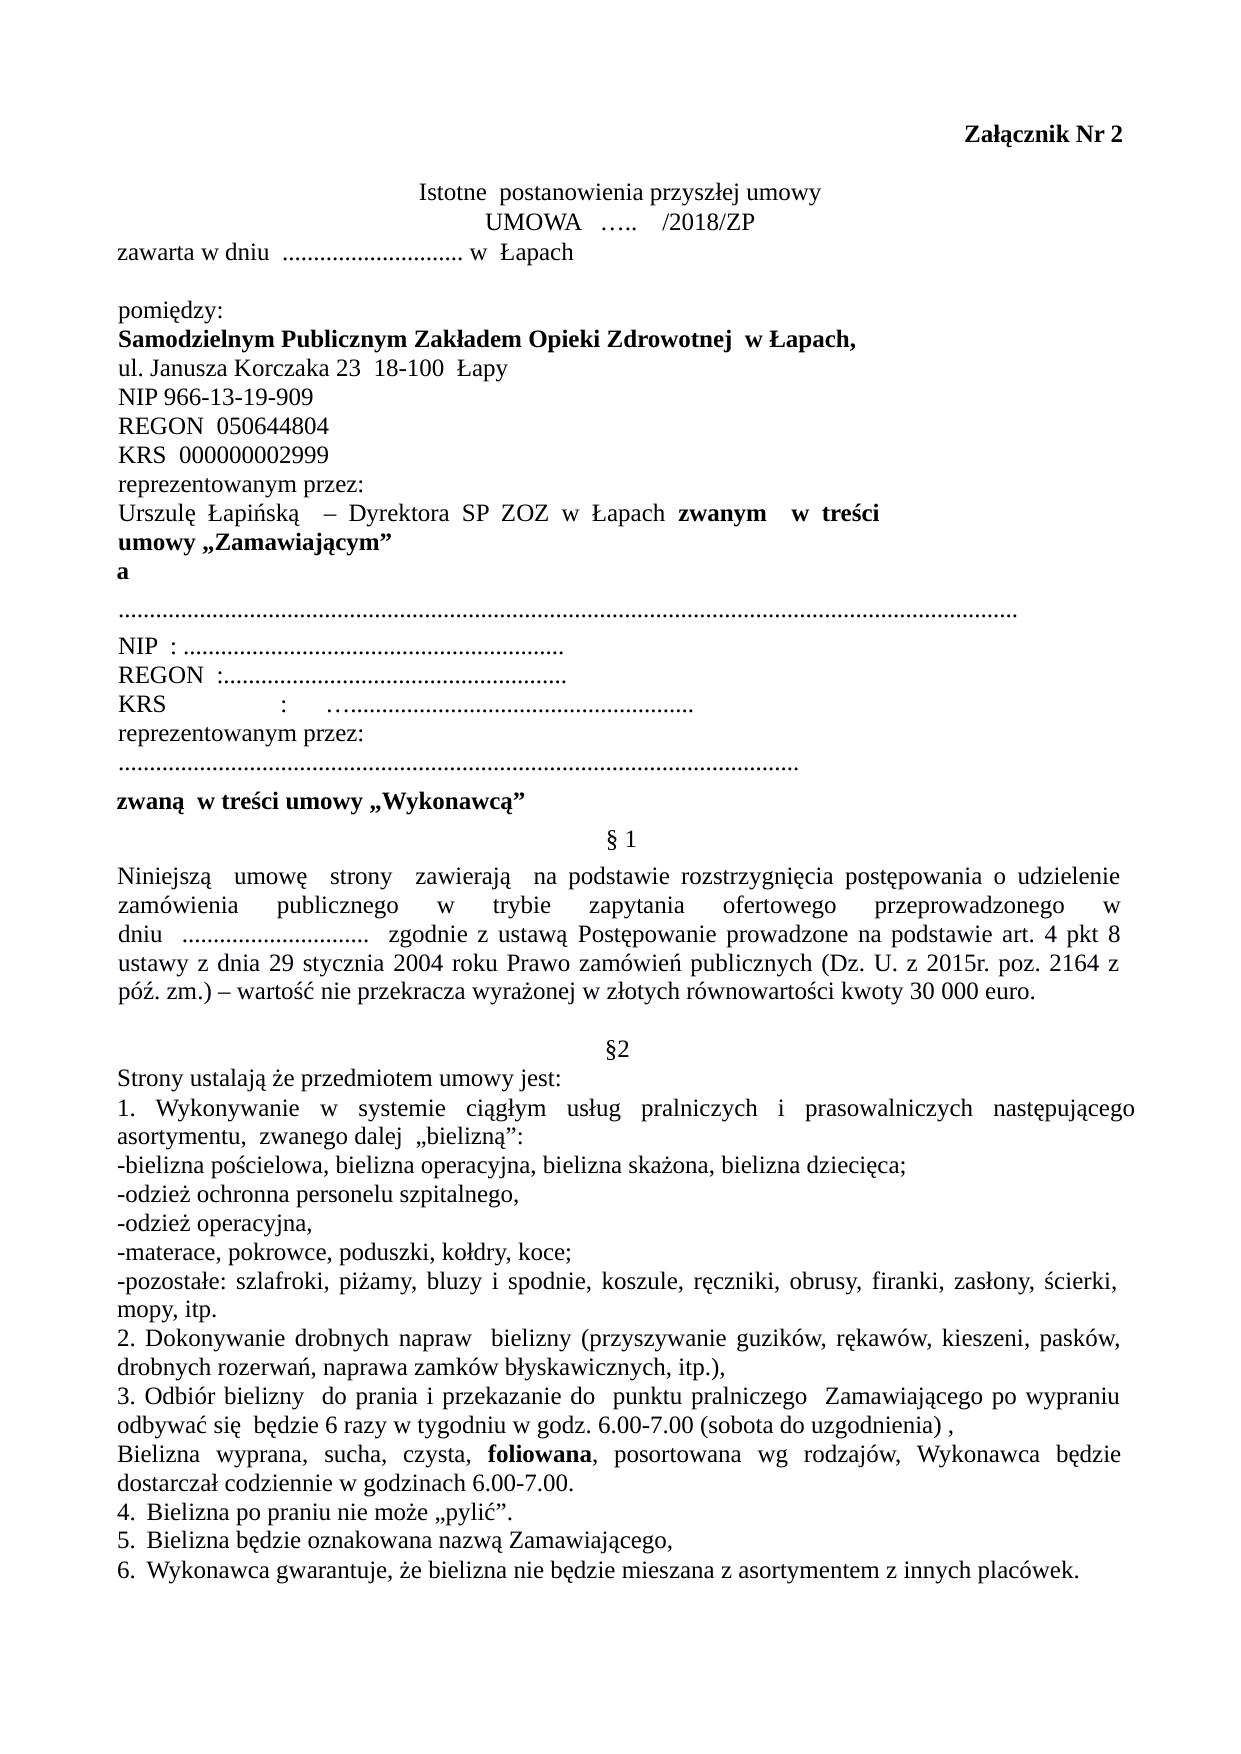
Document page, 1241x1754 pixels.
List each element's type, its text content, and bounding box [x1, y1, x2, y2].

text Bielizna wyprana, sucha, czysta, foliowana, posortowana wg rodzajów, Wykonawca będzie dostarczał codziennie w godzinach 6.00-7.00. [117, 1439, 1121, 1497]
text § 1 [120, 824, 1123, 852]
text 1. Wykonywanie w systemie ciągłym usług pralniczych i prasowalniczych następującego asortymentu, zwanego dalej „bielizną”: [117, 1093, 1136, 1150]
list Bielizna po praniu nie może „pylić”. [117, 1497, 1123, 1526]
text §2 [117, 1034, 696, 1063]
text 2. Dokonywanie drobnych napraw bielizny (przyszywanie guzików, rękawów, kieszeni, pasków, drobnych rozerwań, naprawa zamków błyskawicznych, itp.), [117, 1323, 1121, 1381]
text Urszulę Łapińską – Dyrektora SP ZOZ w Łapach zwanym w treści umowy „Zamawiającym” [118, 498, 879, 556]
text Istotne postanowienia przyszłej umowy [117, 177, 1123, 206]
text KRS 000000002999 [118, 440, 482, 469]
text Niniejszą umowę strony zawierają na podstawie rozstrzygnięcia postępowania o udzielenie zamówienia publicznego w trybie zapytania ofertowego przeprowadzonego w dniu .............................. zgodnie z ustawą Postępowanie prowadzone na podstawie art. 4 pkt 8 ustawy z dnia 29 stycznia 2004 roku Prawo zamówień publicznych (Dz. U. z 2015r. poz. 2164 z póź. zm.) – wartość nie przekracza wyrażonej w złotych równowartości kwoty 30 000 euro. [117, 861, 1121, 1005]
text NIP : ............................................................. [118, 631, 1121, 660]
text -bielizna pościelowa, bielizna operacyjna, bielizna skażona, bielizna dziecięca; [117, 1150, 1118, 1179]
text UMOWA ….. /2018/ZP [117, 207, 1123, 236]
text REGON 050644804 [118, 411, 1121, 440]
text Strony ustalają że przedmiotem umowy jest: [117, 1063, 696, 1092]
text Załącznik Nr 2 [117, 119, 1123, 148]
list Wykonawca gwarantuje, że bielizna nie będzie mieszana z asortymentem z innych placówek. [117, 1555, 1123, 1583]
text Samodzielnym Publicznym Zakładem Opieki Zdrowotnej w Łapach, [118, 324, 886, 352]
text reprezentowanym przez: [118, 469, 482, 498]
text ul. Janusza Korczaka 23 18-100 Łapy [118, 353, 886, 382]
text -pozostałe: szlafroki, piżamy, bluzy i spodnie, koszule, ręczniki, obrusy, firanki, zasłony, ścierki, mopy, itp. [117, 1266, 1118, 1323]
text NIP 966-13-19-909 [118, 382, 1121, 411]
text a [116, 556, 1123, 585]
text ............................................................................................................. [118, 747, 1121, 776]
text zawarta w dniu ............................. w Łapach [117, 237, 1123, 265]
text -odzież ochronna personelu szpitalnego, [117, 1179, 1118, 1208]
text ................................................................................................................................................ [118, 594, 1121, 622]
text -materace, pokrowce, poduszki, kołdry, koce; [117, 1237, 1118, 1266]
text zwaną w treści umowy „Wykonawcą” [116, 786, 1123, 815]
text KRS : …....................................................... reprezentowanym przez: [118, 689, 694, 747]
text 3. Odbiór bielizny do prania i przekazanie do punktu pralniczego Zamawiającego po wypraniu odbywać się będzie 6 razy w tygodniu w godz. 6.00-7.00 (sobota do uzgodnienia) , [117, 1381, 1121, 1439]
text REGON :....................................................... [118, 660, 1121, 689]
list Bielizna będzie oznakowana nazwą Zamawiającego, [117, 1526, 1123, 1554]
text -odzież operacyjna, [117, 1208, 1118, 1237]
text pomiędzy: [118, 295, 886, 324]
